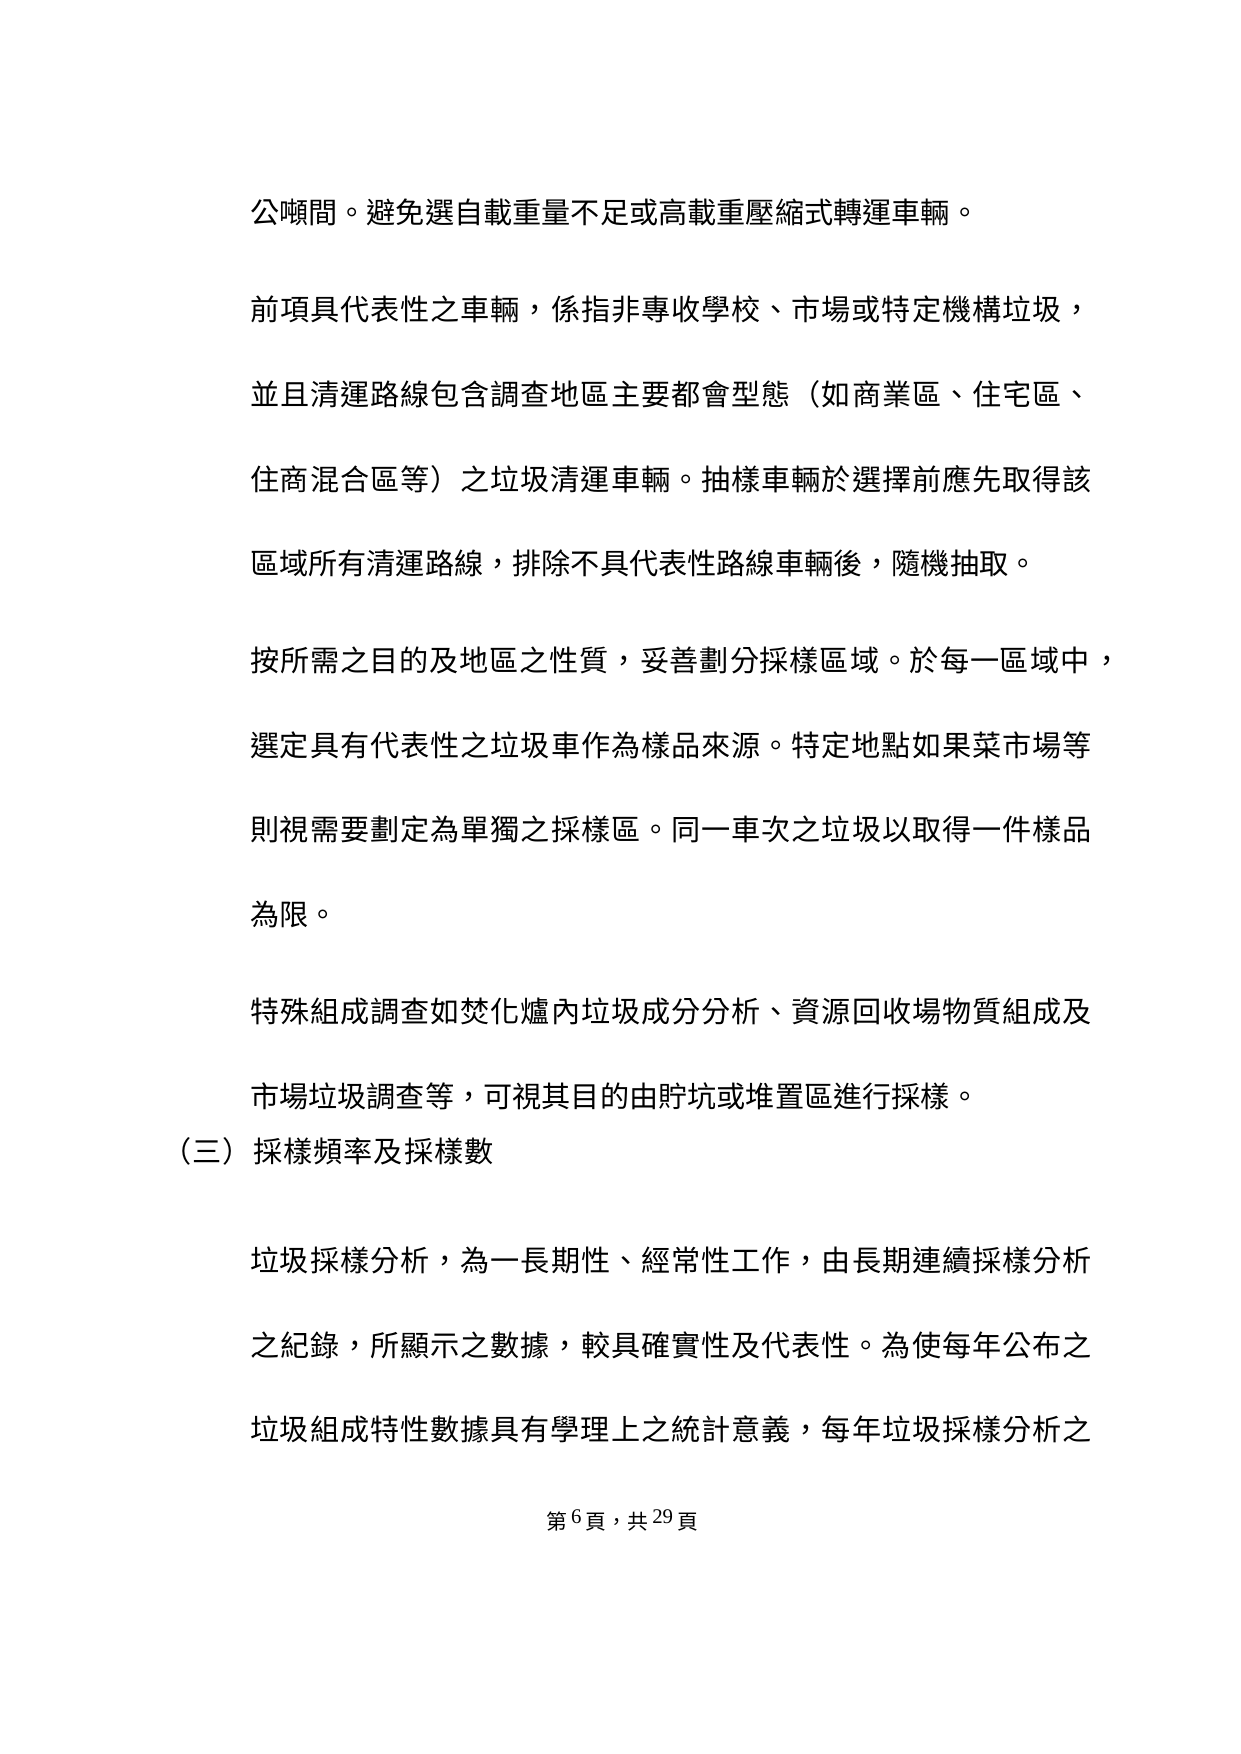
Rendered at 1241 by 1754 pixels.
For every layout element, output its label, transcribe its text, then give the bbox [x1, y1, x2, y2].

text 前項具代表性之車輛，係指非專收學校、市場或特定機構垃圾，並且清運路線包含調查地區主要都會型態（如商業區、住宅區、住商混合區等）之垃圾清運車輛。抽樣車輛於選擇前應先取得該區域所有清運路線，排除不具代表性路線車輛後，隨機抽取。 [250, 245, 1092, 583]
text 垃圾採樣分析，為一長期性、經常性工作，由長期連續採樣分析之紀錄，所顯示之數據，較具確實性及代表性。為使每年公布之垃圾組成特性數據具有學理上之統計意義，每年垃圾採樣分析之 [250, 1195, 1092, 1449]
text （三）採樣頻率及採樣數 [162, 1128, 1092, 1170]
text 公噸間。避免選自載重量不足或高載重壓縮式轉運車輛。 [250, 148, 1092, 232]
text 特殊組成調查如焚化爐內垃圾成分分析、資源回收場物質組成及市場垃圾調查等，可視其目的由貯坑或堆置區進行採樣。 [250, 946, 1092, 1116]
text 按所需之目的及地區之性質，妥善劃分採樣區域。於每一區域中，選定具有代表性之垃圾車作為樣品來源。特定地點如果菜市場等則視需要劃定為單獨之採樣區。同一車次之垃圾以取得一件樣品為限。 [250, 596, 1092, 934]
